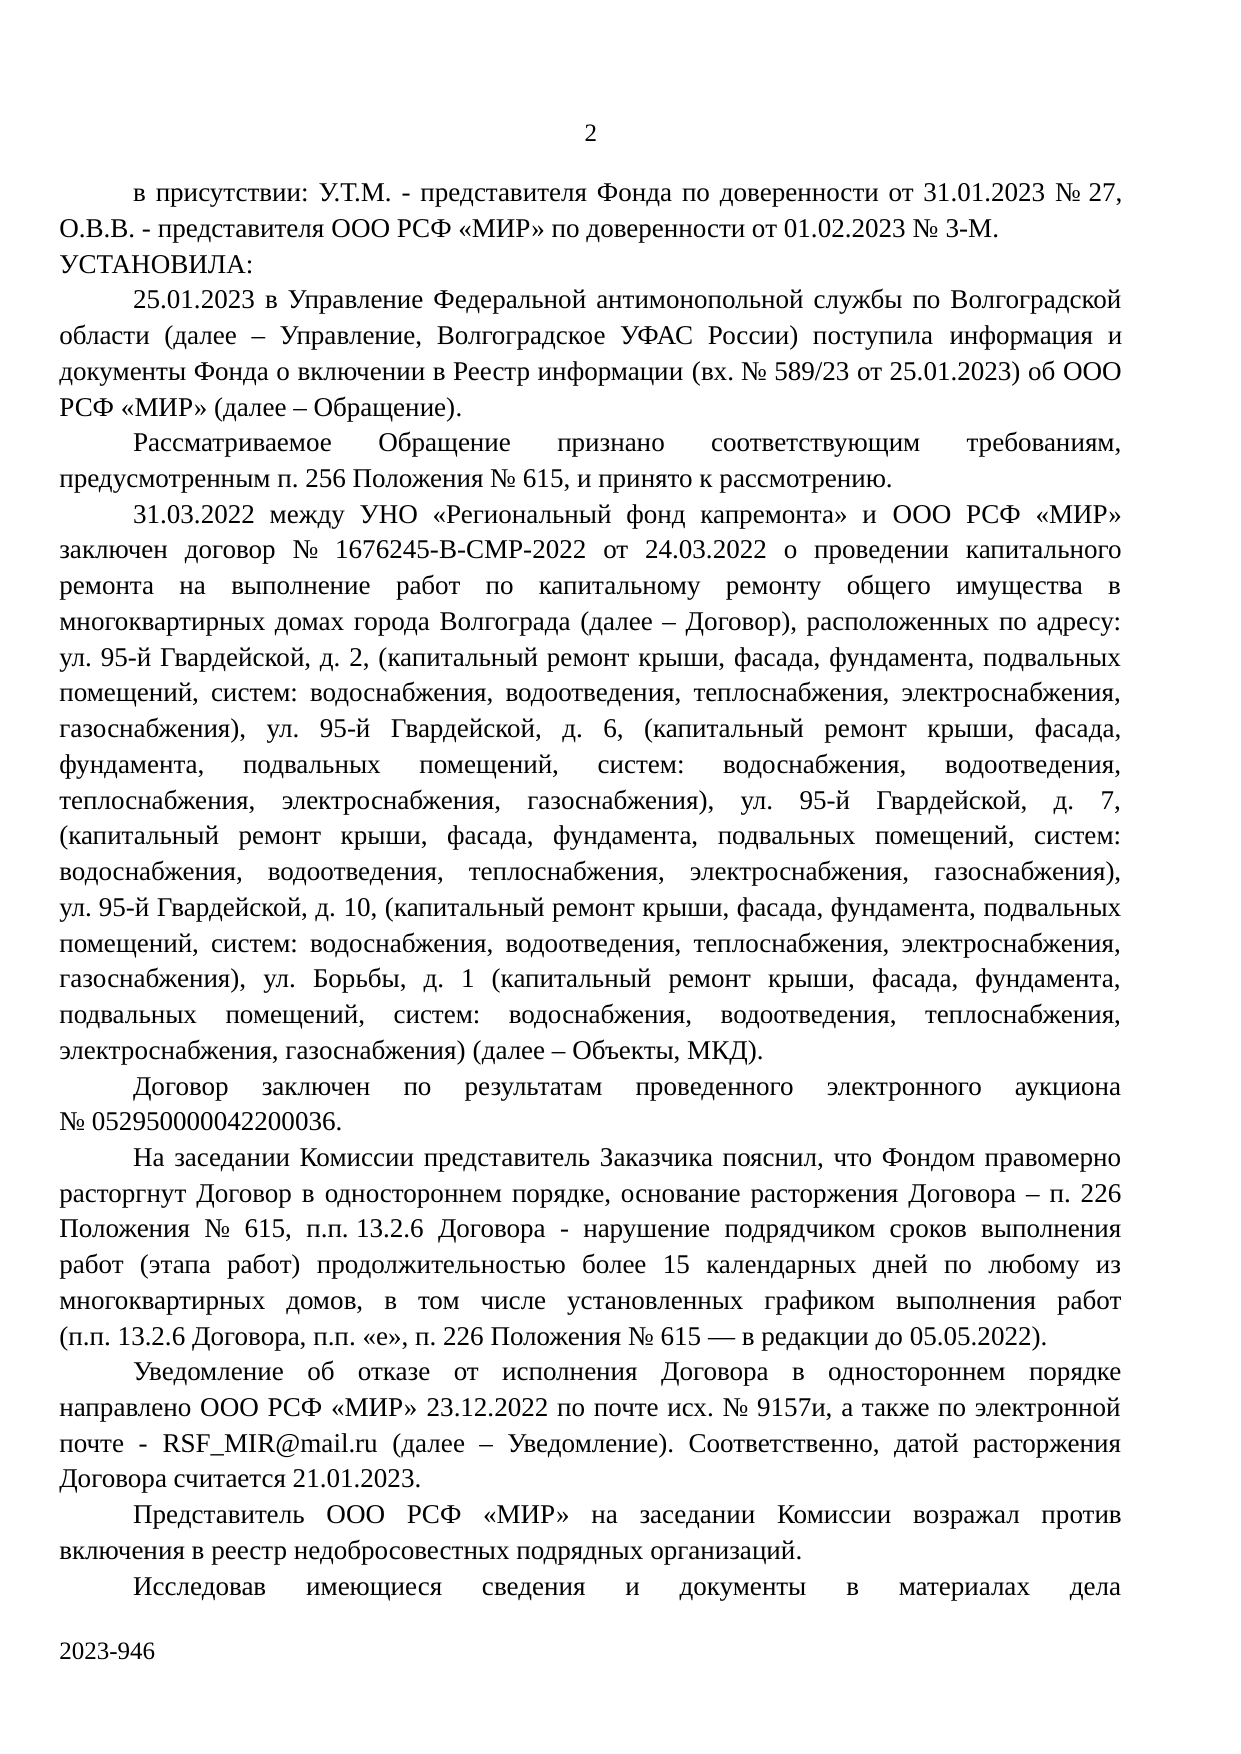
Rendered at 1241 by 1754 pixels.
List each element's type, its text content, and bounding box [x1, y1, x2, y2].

text УСТАНОВИЛА: [59, 248, 1122, 279]
text в присутствии: У.Т.М. - представителя Фонда по доверенности от 31.01.2023 № 27, О.В.В. - представителя ООО РСФ «МИР» по доверенности от 01.02.2023 № 3-М. [59, 176, 1122, 243]
text 31.03.2022 между УНО «Региональный фонд капремонта» и ООО РСФ «МИР» заключен договор № 1676245-В-СМР-2022 от 24.03.2022 о проведении капитального ремонта на выполнение работ по капитальному ремонту общего имущества в многоквартирных домах города Волгограда (далее – Договор), расположенных по адресу: ул. 95-й Гвардейской, д. 2, (капитальный ремонт крыши, фасада, фундамента, подвальных помещений, систем: водоснабжения, водоотведения, теплоснабжения, электроснабжения, газоснабжения), ул. 95-й Гвардейской, д. 6, (капитальный ремонт крыши, фасада, фундамента, подвальных помещений, систем: водоснабжения, водоотведения, теплоснабжения, электроснабжения, газоснабжения), ул. 95-й Гвардейской, д. 7, (капитальный ремонт крыши, фасада, фундамента, подвальных помещений, систем: водоснабжения, водоотведения, теплоснабжения, электроснабжения, газоснабжения), ул. 95-й Гвардейской, д. 10, (капитальный ремонт крыши, фасада, фундамента, подвальных помещений, систем: водоснабжения, водоотведения, теплоснабжения, электроснабжения, газоснабжения), ул. Борьбы, д. 1 (капитальный ремонт крыши, фасада, фундамента, подвальных помещений, систем: водоснабжения, водоотведения, теплоснабжения, электроснабжения, газоснабжения) (далее – Объекты, МКД). [59, 498, 1122, 1065]
text На заседании Комиссии представитель Заказчика пояснил, что Фондом правомерно расторгнут Договор в одностороннем порядке, основание расторжения Договора – п. 226 Положения № 615, п.п. 13.2.6 Договора - нарушение подрядчиком сроков выполнения работ (этапа работ) продолжительностью более 15 календарных дней по любому из многоквартирных домов, в том числе установленных графиком выполнения работ (п.п. 13.2.6 Договора, п.п. «е», п. 226 Положения № 615 — в редакции до 05.05.2022). [59, 1141, 1122, 1351]
text Рассматриваемое Обращение признано соответствующим требованиям, предусмотренным п. 256 Положения № 615, и принято к рассмотрению. [59, 426, 1122, 493]
text Уведомление об отказе от исполнения Договора в одностороннем порядке направлено ООО РСФ «МИР» 23.12.2022 по почте исх. № 9157и, а также по электронной почте - RSF_MIR@mail.ru (далее – Уведомление). Соответственно, датой расторжения Договора считается 21.01.2023. [59, 1355, 1122, 1494]
text Договор заключен по результатам проведенного электронного аукциона № 052950000042200036. [59, 1069, 1122, 1136]
text 25.01.2023 в Управление Федеральной антимонопольной службы по Волгоградской области (далее – Управление, Волгоградское УФАС России) поступила информация и документы Фонда о включении в Реестр информации (вх. № 589/23 от 25.01.2023) об ООО РСФ «МИР» (далее – Обращение). [59, 283, 1122, 422]
text Исследовав имеющиеся сведения и документы в материалах дела [59, 1570, 1122, 1601]
text Представитель ООО РСФ «МИР» на заседании Комиссии возражал против включения в реестр недобросовестных подрядных организаций. [59, 1498, 1122, 1565]
